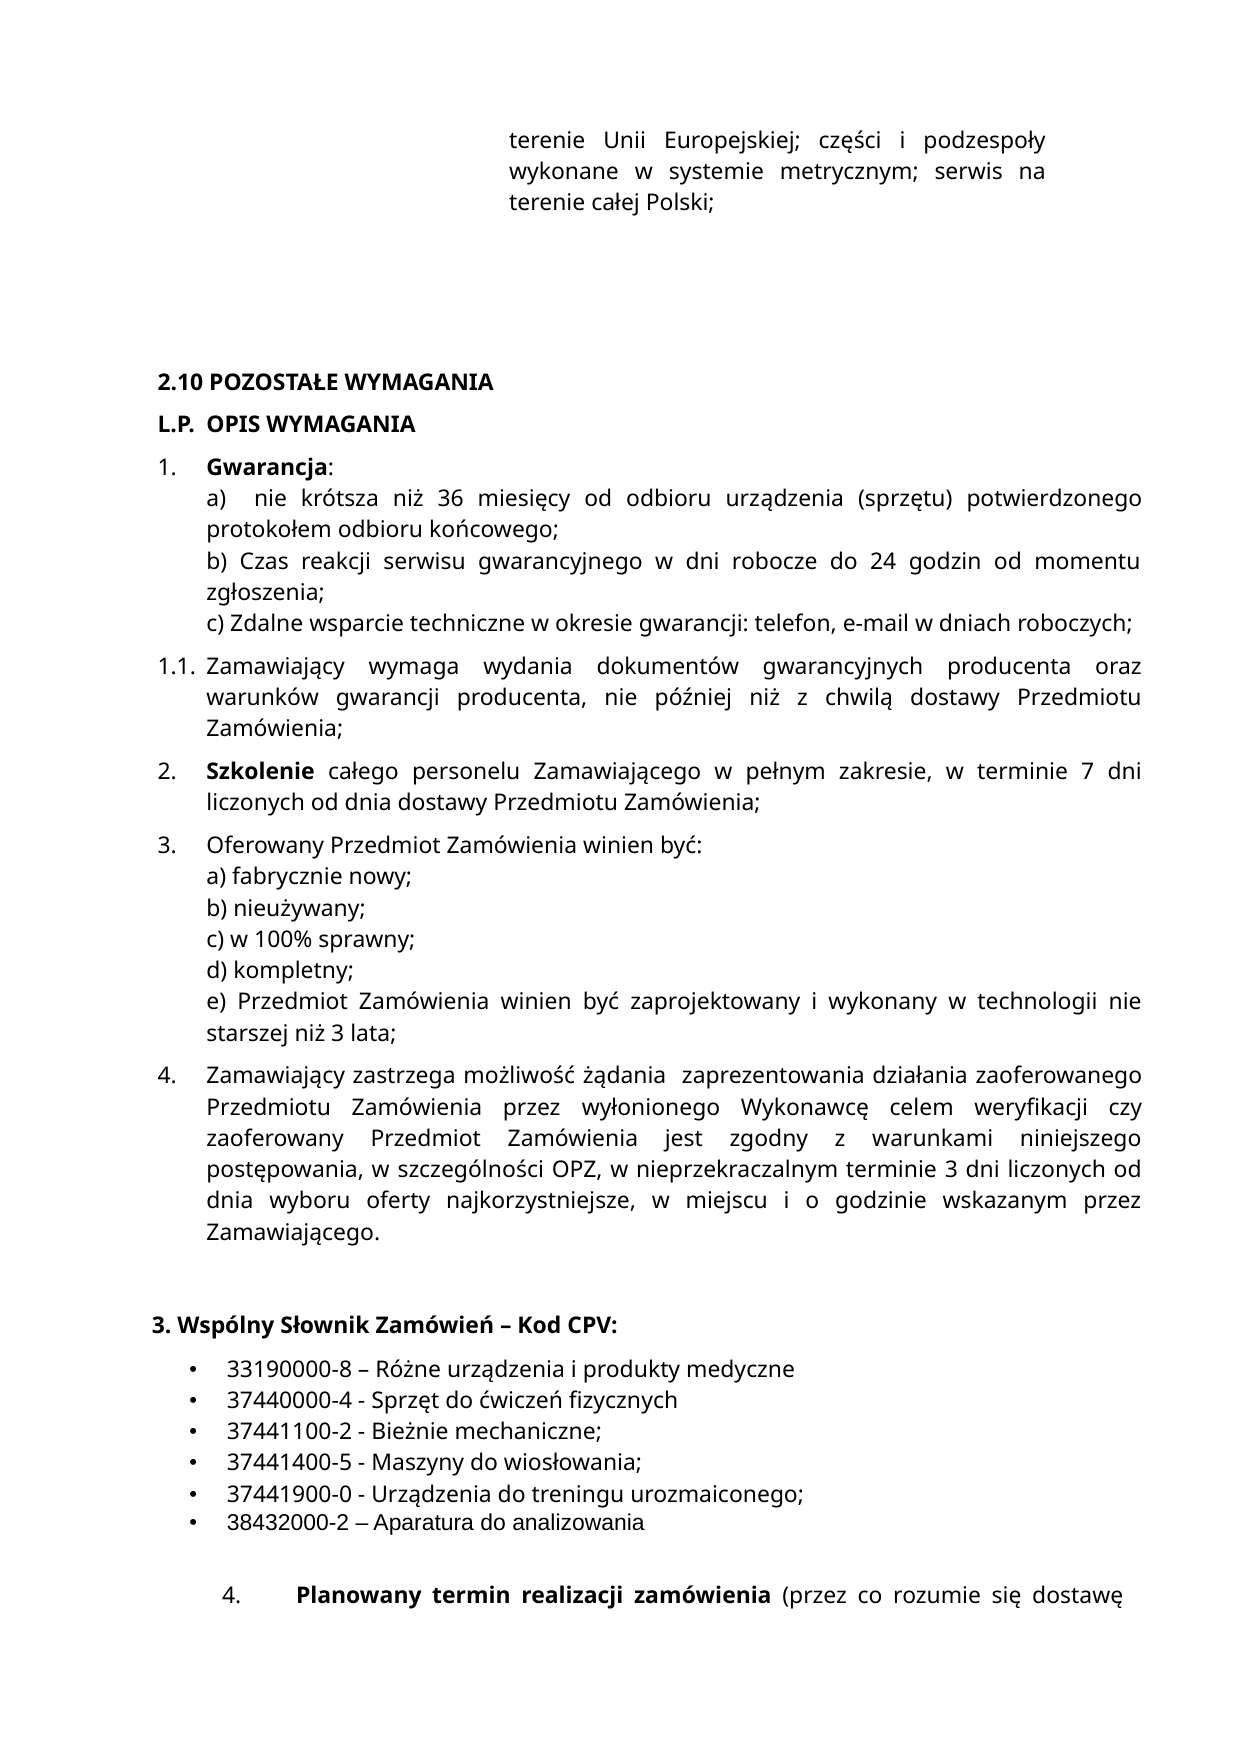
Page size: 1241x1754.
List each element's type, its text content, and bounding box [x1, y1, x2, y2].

table_cell [1144, 445, 1156, 644]
table_cell 4. [152, 1054, 205, 1265]
table_cell [152, 118, 217, 286]
text 3. Wspólny Słownik Zamówień – Kod CPV: [152, 1309, 1123, 1340]
table_cell [1047, 286, 1122, 328]
table_cell [1144, 749, 1156, 823]
table_cell OPIS WYMAGANIA [205, 403, 1143, 445]
table_header 2.10 POZOSTAŁE WYMAGANIA [152, 360, 1156, 402]
list 33190000-8 – Różne urządzenia i produkty medyczne [189, 1352, 1123, 1384]
list 38432000-2 – Aparatura do analizowania [189, 1509, 1123, 1535]
table_cell [152, 286, 217, 328]
table_cell 1. [152, 445, 205, 644]
list Planowany termin realizacji zamówienia (przez co rozumie się dostawę [222, 1579, 1123, 1610]
table_cell Zamawiający wymaga wydania dokumentów gwarancyjnych producenta oraz warunków gwarancji producenta, nie później niż z chwilą dostawy Przedmiotu Zamówienia; [205, 644, 1143, 749]
table_cell [218, 286, 508, 328]
table_cell [218, 118, 508, 286]
table_cell Oferowany Przedmiot Zamówienia winien być: a) fabrycznie nowy; b) nieużywany; c) w 100% sprawny; d) kompletny; e) Przedmiot Zamówienia winien być zaprojektowany i wykonany w technologii nie starszej niż 3 lata; [205, 823, 1143, 1053]
list 37441100-2 - Bieżnie mechaniczne; [189, 1415, 1123, 1446]
table_cell [1144, 1054, 1156, 1265]
table_cell 2. [152, 749, 205, 823]
table_cell Szkolenie całego personelu Zamawiającego w pełnym zakresie, w terminie 7 dni liczonych od dnia dostawy Przedmiotu Zamówienia; [205, 749, 1143, 823]
table_cell [1144, 823, 1156, 1053]
list 37441900-0 - Urządzenia do treningu urozmaiconego; [189, 1477, 1123, 1509]
table_cell [1144, 403, 1156, 445]
table_cell 1. [1047, 118, 1122, 286]
list 37440000-4 - Sprzęt do ćwiczeń fizycznych [189, 1384, 1123, 1415]
table_cell Zamawiający zastrzega możliwość żądania zaprezentowania działania zaoferowanego Przedmiotu Zamówienia przez wyłonionego Wykonawcę celem weryfikacji czy zaoferowany Przedmiot Zamówienia jest zgodny z warunkami niniejszego postępowania, w szczególności OPZ, w nieprzekraczalnym terminie 3 dni liczonych od dnia wyboru oferty najkorzystniejsze, w miejscu i o godzinie wskazanym przez Zamawiającego. [205, 1054, 1143, 1265]
table_cell 1.1. [152, 644, 205, 749]
table_cell L.P. [152, 403, 205, 445]
table_cell 3. [152, 823, 205, 1053]
table_cell [508, 286, 1047, 328]
table_cell Gwarancja: a) nie krótsza niż 36 miesięcy od odbioru urządzenia (sprzętu) potwierdzonego protokołem odbioru końcowego; b) Czas reakcji serwisu gwarancyjnego w dni robocze do 24 godzin od momentu zgłoszenia; c) Zdalne wsparcie techniczne w okresie gwarancji: telefon, e-mail w dniach roboczych; [205, 445, 1143, 644]
table_cell [1144, 644, 1156, 749]
list 37441400-5 - Maszyny do wiosłowania; [189, 1446, 1123, 1477]
table_cell Funkcje pomiarowe za pomocą minimum 8 punktowych elektrod dotykowych, przy użyciu co najmniej 5 różnych częstotliwości; Granica masy ciała : min 10 – 270 kg; Granica wieku: 1 – 99 lat; Granica wzrostu: 50 - 250 cm; Certyfikat medyczny; Możliwość połączenia urządzenia z systemem zarządzania/raportowania treningów położonym w tzw. „chmurze” za pomocą kodów QR i urządzeń / aplikacji mobilnych Użytkowników istniejącego obecnie w Studiu SlFit tj. systemem mywellness. Urządzenie dopuszczone do obrotu i używania na terenie Unii Europejskiej; części i podzespoły wykonane w systemie metrycznym; serwis na terenie całej Polski; [508, 118, 1047, 286]
